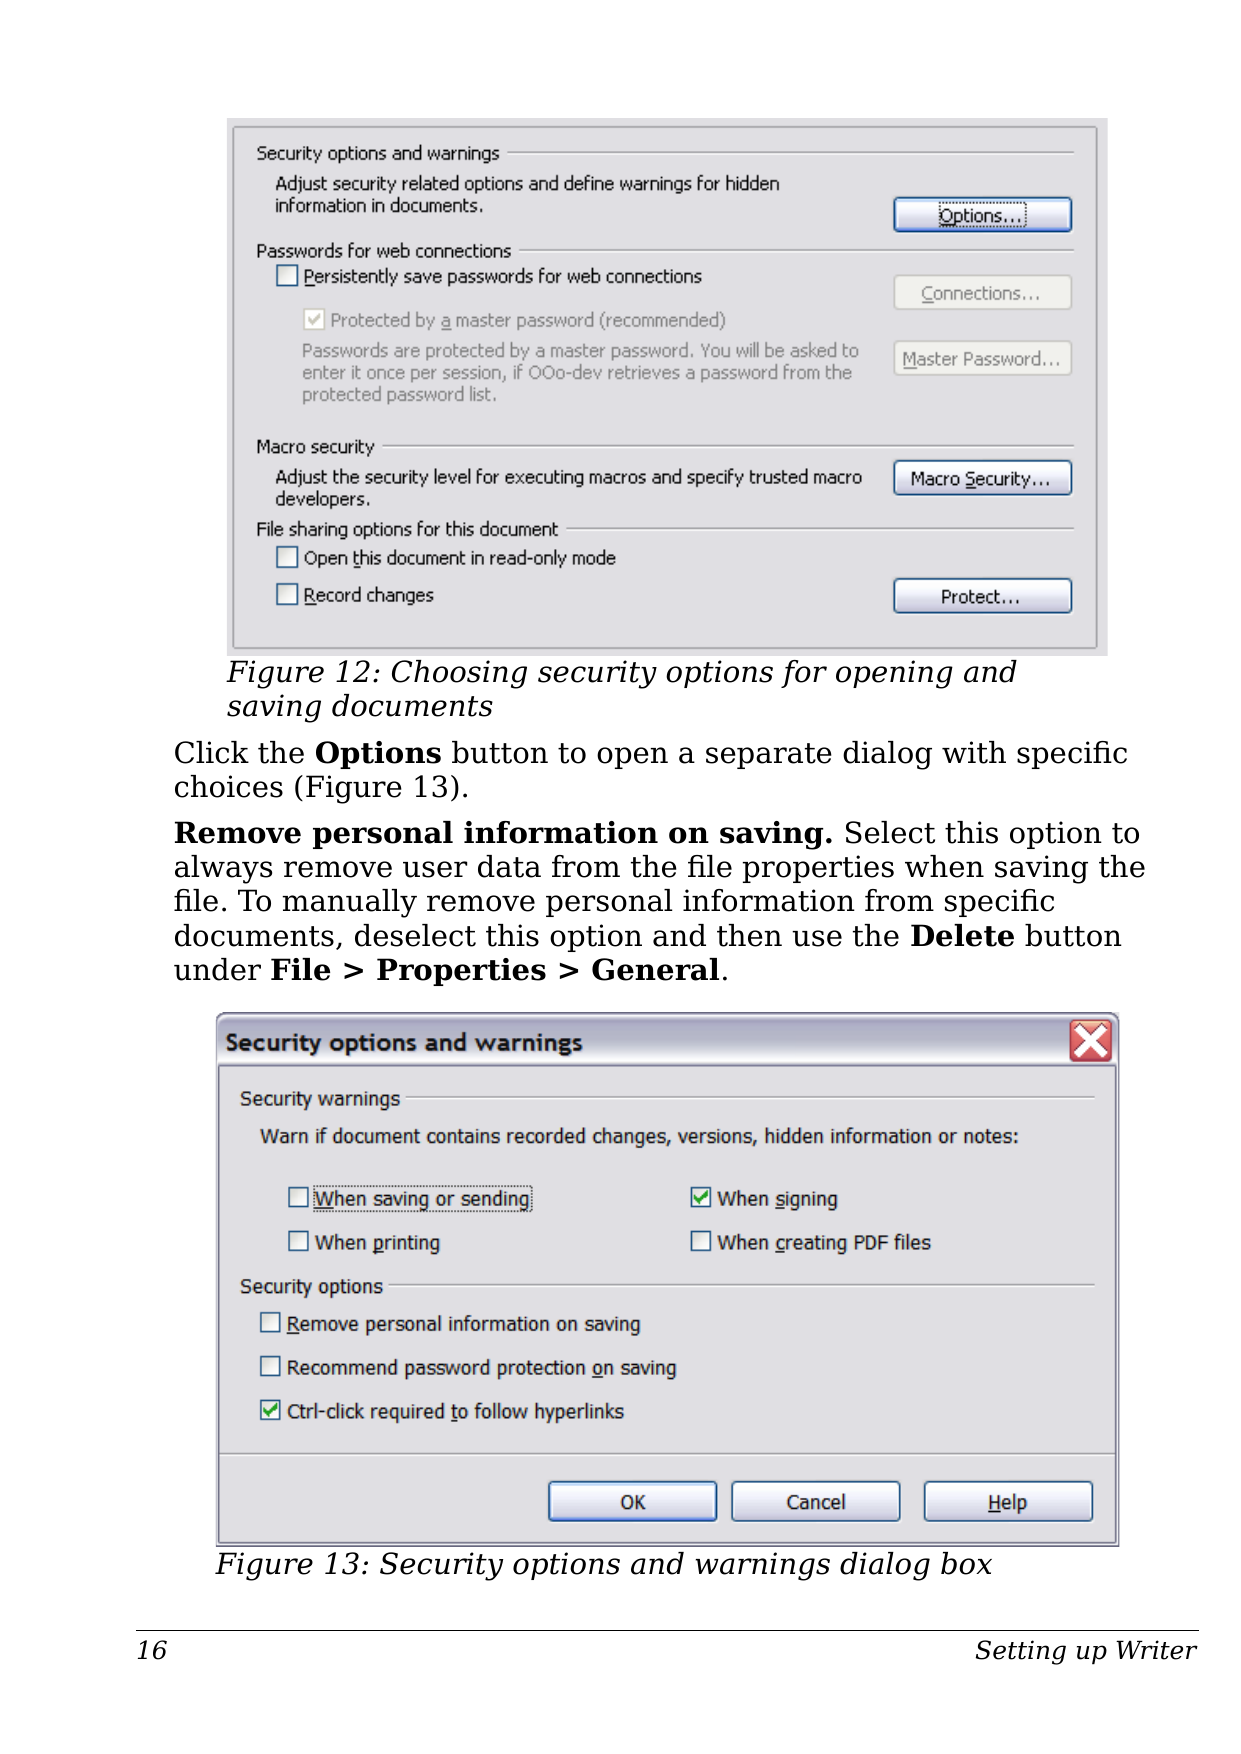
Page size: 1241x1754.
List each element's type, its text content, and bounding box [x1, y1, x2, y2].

picture [226, 118, 1108, 656]
text Remove personal information on saving. Select this option to always remove user data from the file properties when saving the file. To manually remove personal information from specific documents, deselect this option and then use the Delete button under File > Properties > General. [173, 817, 1199, 987]
picture [215, 1012, 1120, 1547]
text Figure 13: Security options and warnings dialog box [216, 1547, 1119, 1581]
text Figure 12: Choosing security options for opening and saving documents [227, 656, 1108, 723]
text Click the Options button to open a separate dialog with specific choices (Figure 13). [173, 736, 1199, 804]
